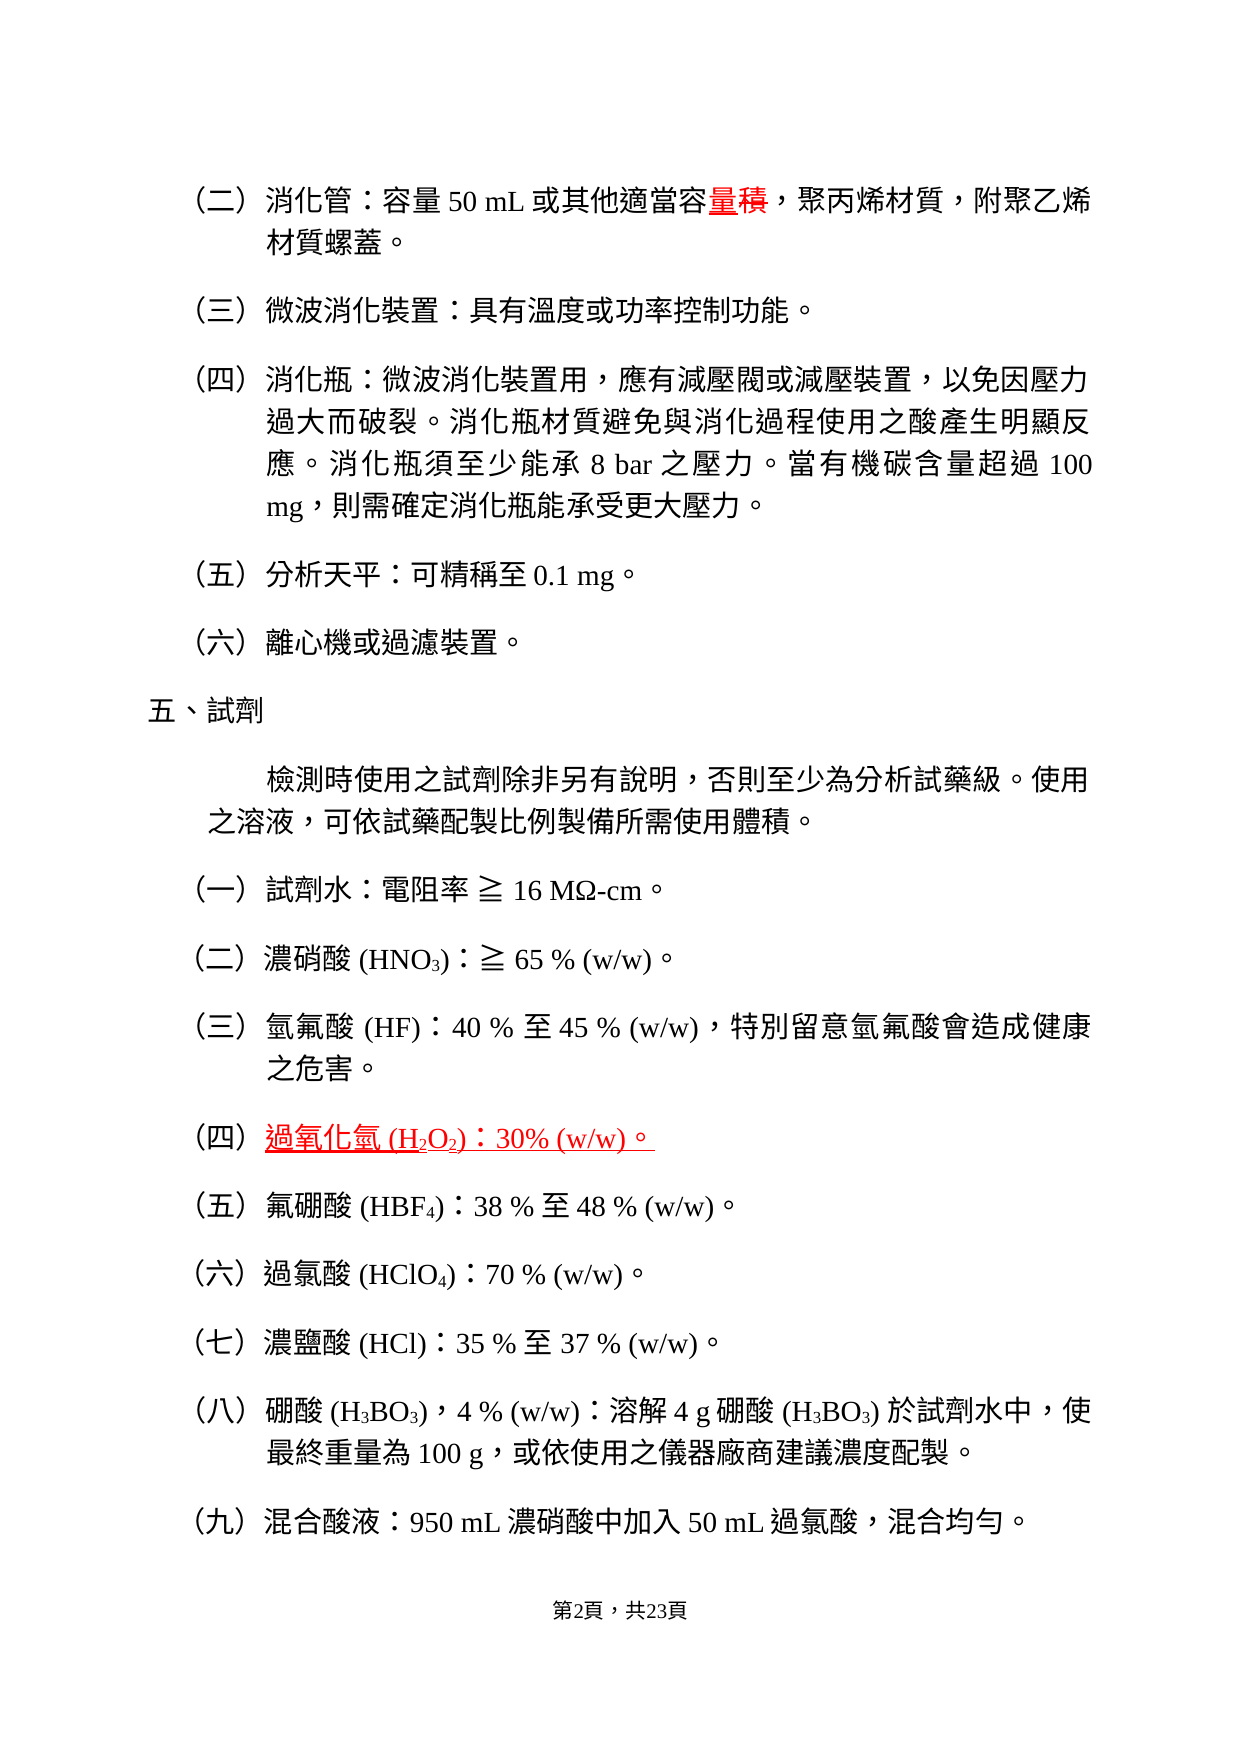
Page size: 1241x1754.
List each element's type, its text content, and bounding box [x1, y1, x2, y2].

list 離心機或過濾裝置。 [177, 620, 1092, 662]
list 混合酸液：950 mL濃硝酸中加入50 mL過氯酸，混合均勻。 [176, 1498, 1092, 1541]
list 分析天平：可精稱至0.1 mg。 [177, 551, 1092, 594]
list 濃硝酸 (HNO3)：≧ 65 % (w/w)。 [176, 935, 1092, 978]
list 硼酸 (H3BO3)，4 % (w/w)：溶解4 g硼酸 (H3BO3) 於試劑水中，使最終重量為100 g，或依使用之儀器廠商建議濃度配製。 [177, 1388, 1092, 1472]
list 消化瓶：微波消化裝置用，應有減壓閥或減壓裝置，以免因壓力過大而破裂。消化瓶材質避免與消化過程使用之酸產生明顯反應。消化瓶須至少能承8 bar之壓力。當有機碳含量超過100 mg，則需確定消化瓶能承受更大壓力。 [177, 356, 1092, 525]
list 過氧化氫 (H2O2)：30% (w/w)。 [177, 1114, 1092, 1157]
list 微波消化裝置：具有溫度或功率控制功能。 [177, 288, 1092, 330]
text 檢測時使用之試劑除非另有說明，否則至少為分析試藥級。使用之溶液，可依試藥配製比例製備所需使用體積。 [207, 756, 1092, 841]
list 試劑水：電阻率 ≧ 16 MΩ-cm。 [177, 867, 1092, 909]
list 過氯酸 (HClO4)：70 % (w/w)。 [176, 1251, 1092, 1293]
list 氫氟酸 (HF)：40 % 至45 % (w/w)，特別留意氫氟酸會造成健康之危害。 [177, 1004, 1092, 1088]
list 消化管：容量50 mL或其他適當容量積，聚丙烯材質，附聚乙烯材質螺蓋。 [177, 177, 1092, 262]
list 濃鹽酸 (HCl)：35 % 至 37 % (w/w)。 [176, 1319, 1092, 1362]
list 氟硼酸 (HBF4)：38 % 至48 % (w/w)。 [177, 1183, 1092, 1225]
text 五、試劑 [148, 688, 1092, 730]
